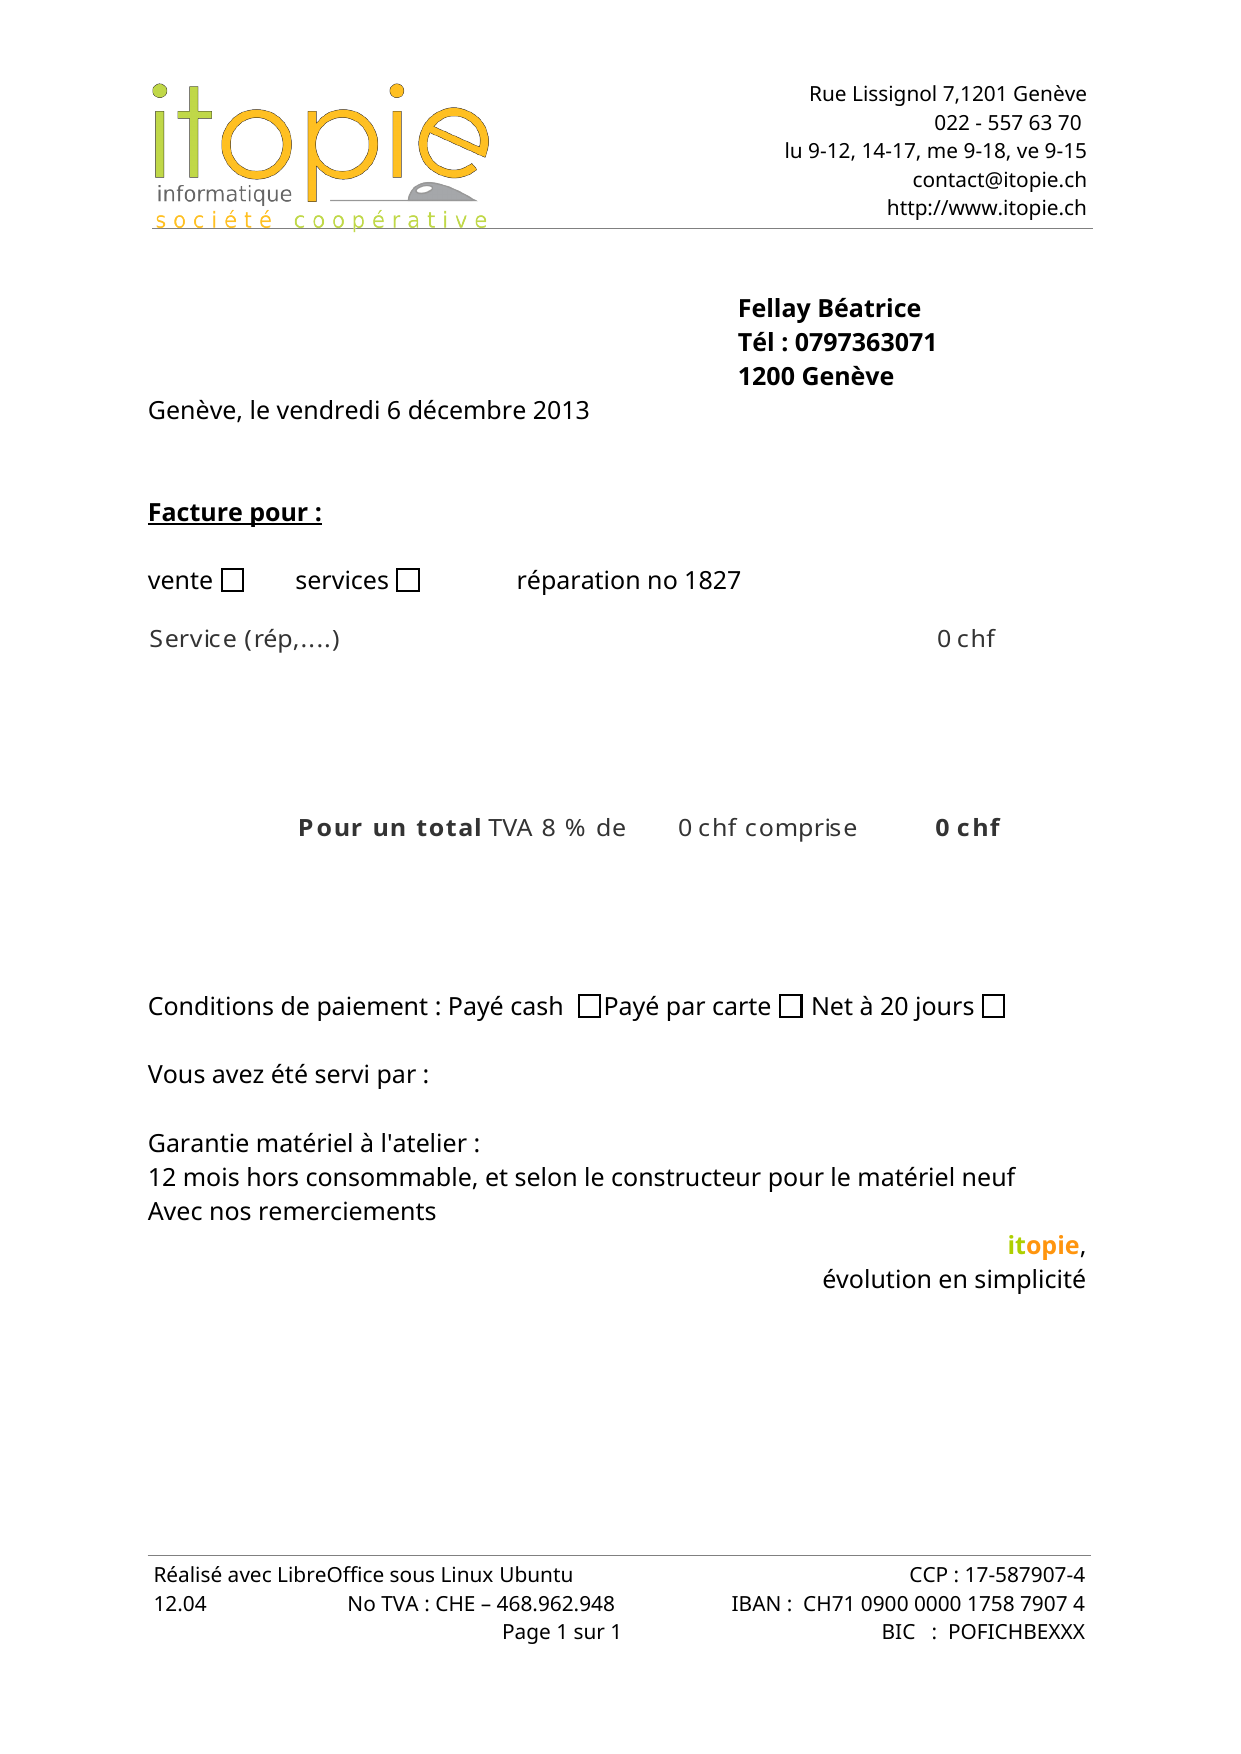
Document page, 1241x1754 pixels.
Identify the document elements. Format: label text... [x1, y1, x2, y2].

text Tél : 0797363071 [148, 324, 1093, 358]
text vente services réparation no 1827 [148, 563, 1093, 597]
text Fellay Béatrice [148, 290, 1093, 324]
text Conditions de paiement : Payé cash Payé par carte Net à 20 jours [148, 989, 1093, 1023]
text Genève, le vendredi 6 décembre 2013 [148, 392, 1093, 427]
text Avec nos remerciements [148, 1193, 1093, 1227]
picture [138, 72, 500, 244]
text Facture pour : [148, 495, 1093, 529]
text évolution en simplicité [148, 1262, 1093, 1296]
text Vous avez été servi par : [148, 1057, 1093, 1091]
text 1200 Genève [148, 358, 1093, 392]
text itopie, [148, 1227, 1093, 1262]
text 12 mois hors consommable, et selon le constructeur pour le matériel neuf [148, 1159, 1093, 1193]
text Garantie matériel à l'atelier : [148, 1125, 1093, 1159]
